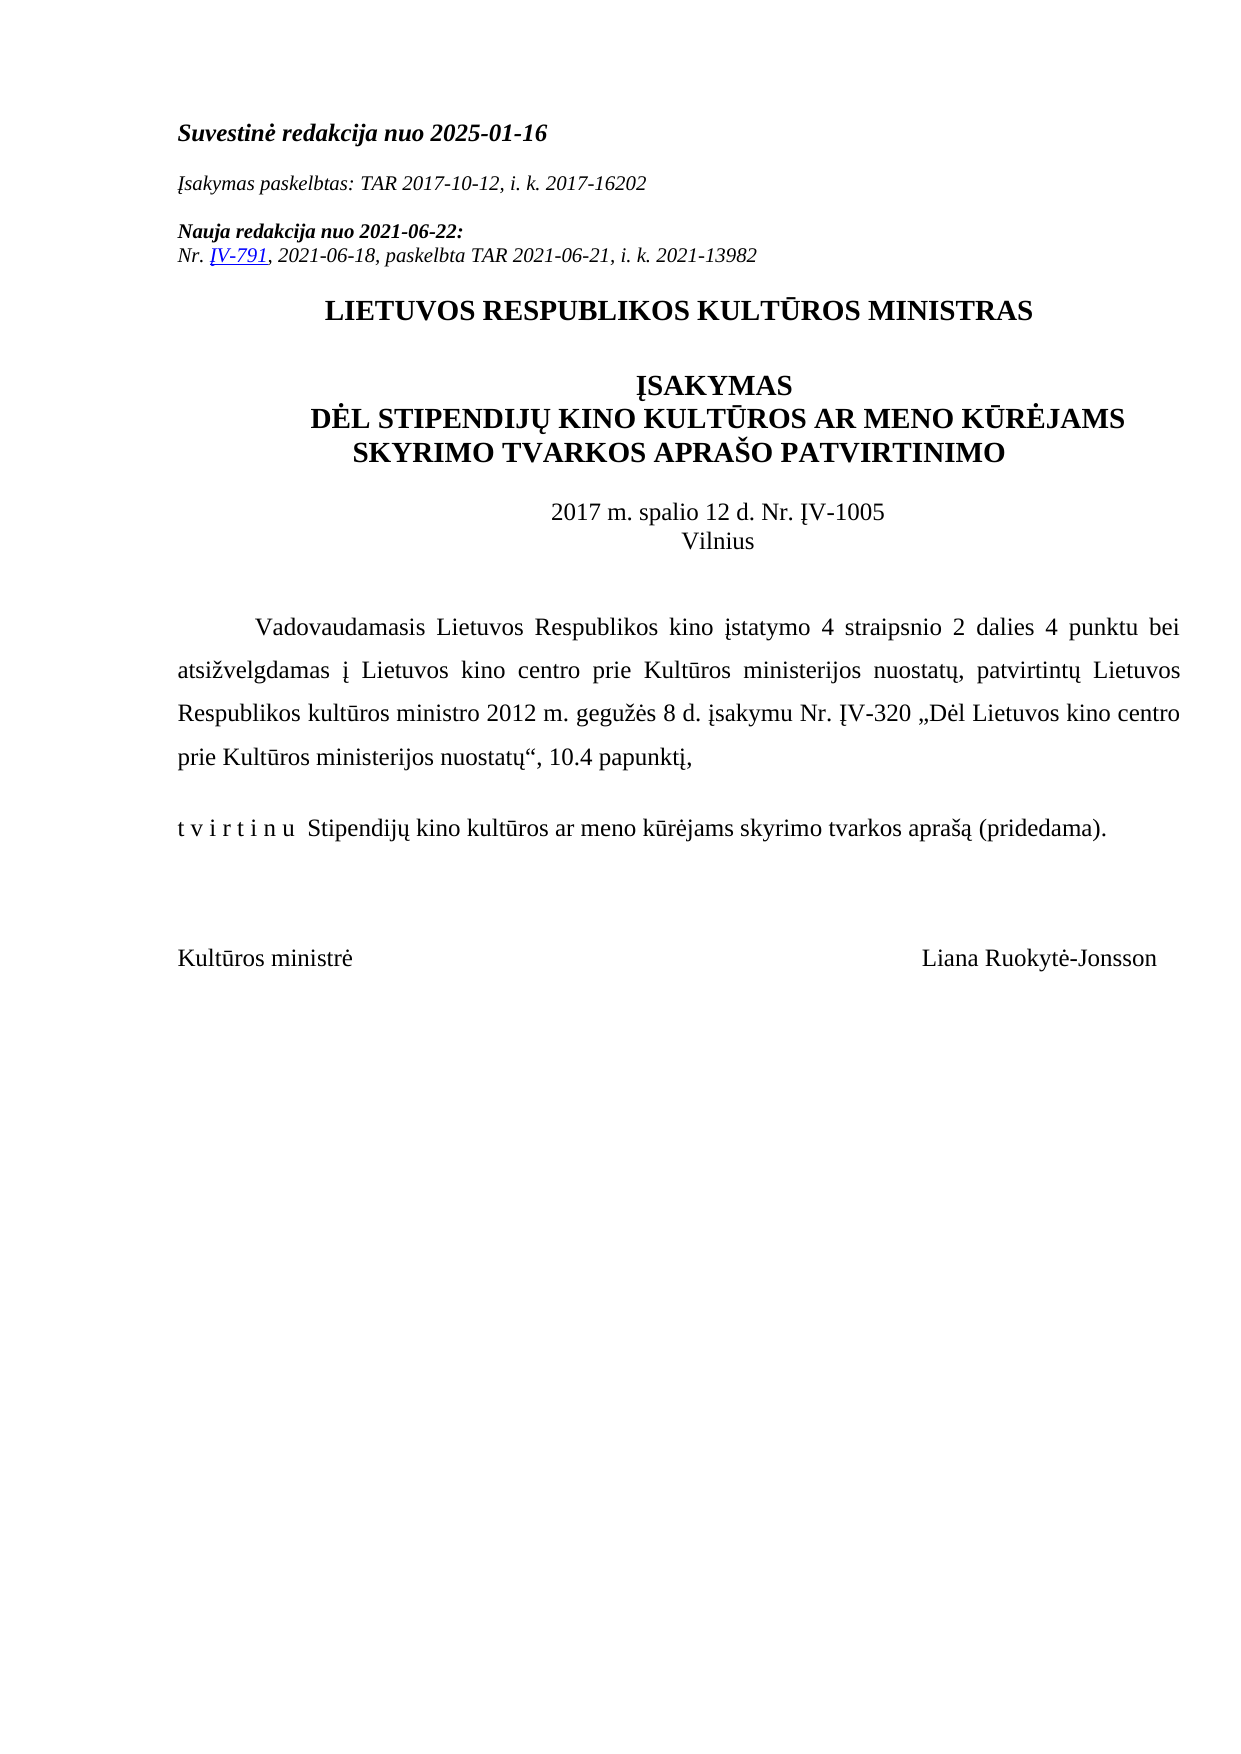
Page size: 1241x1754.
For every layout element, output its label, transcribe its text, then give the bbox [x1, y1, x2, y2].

text Vadovaudamasis Lietuvos Respublikos kino įstatymo 4 straipsnio 2 dalies 4 punktu bei atsižvelgdamas į Lietuvos kino centro prie Kultūros ministerijos nuostatų, patvirtintų Lietuvos Respublikos kultūros ministro 2012 m. gegužės 8 d. įsakymu Nr. ĮV-320 „Dėl Lietuvos kino centro prie Kultūros ministerijos nuostatų“, 10.4 papunktį, [177, 612, 1181, 770]
text t v i r t i n u Stipendijų kino kultūros ar meno kūrėjams skyrimo tvarkos aprašą (pridedama). [177, 813, 1181, 842]
text DĖL STIPENDIJŲ KINO KULTŪROS AR MENO KŪRĖJAMS SKYRIMO TVARKOS APRAŠo patvirtinimo [177, 401, 1181, 468]
text Įsakymas paskelbtas: TAR 2017-10-12, i. k. 2017-16202 [177, 171, 1181, 195]
text ĮSAKYMAS [177, 368, 1181, 401]
text Nauja redakcija nuo 2021-06-22: [177, 219, 1181, 243]
text Nr. ĮV-791, 2021-06-18, paskelbta TAR 2021-06-21, i. k. 2021-13982 [177, 243, 1181, 267]
text Suvestinė redakcija nuo 2025-01-16 [177, 118, 1181, 147]
text LIETUVOS RESPUBLIKOS KULTŪROS MINISTRAS [177, 293, 1181, 327]
text Kultūros ministrė Liana Ruokytė-Jonsson [177, 943, 1181, 972]
text Vilnius [177, 526, 1181, 555]
text 2017 m. spalio 12 d. Nr. ĮV-1005 [177, 497, 1181, 526]
